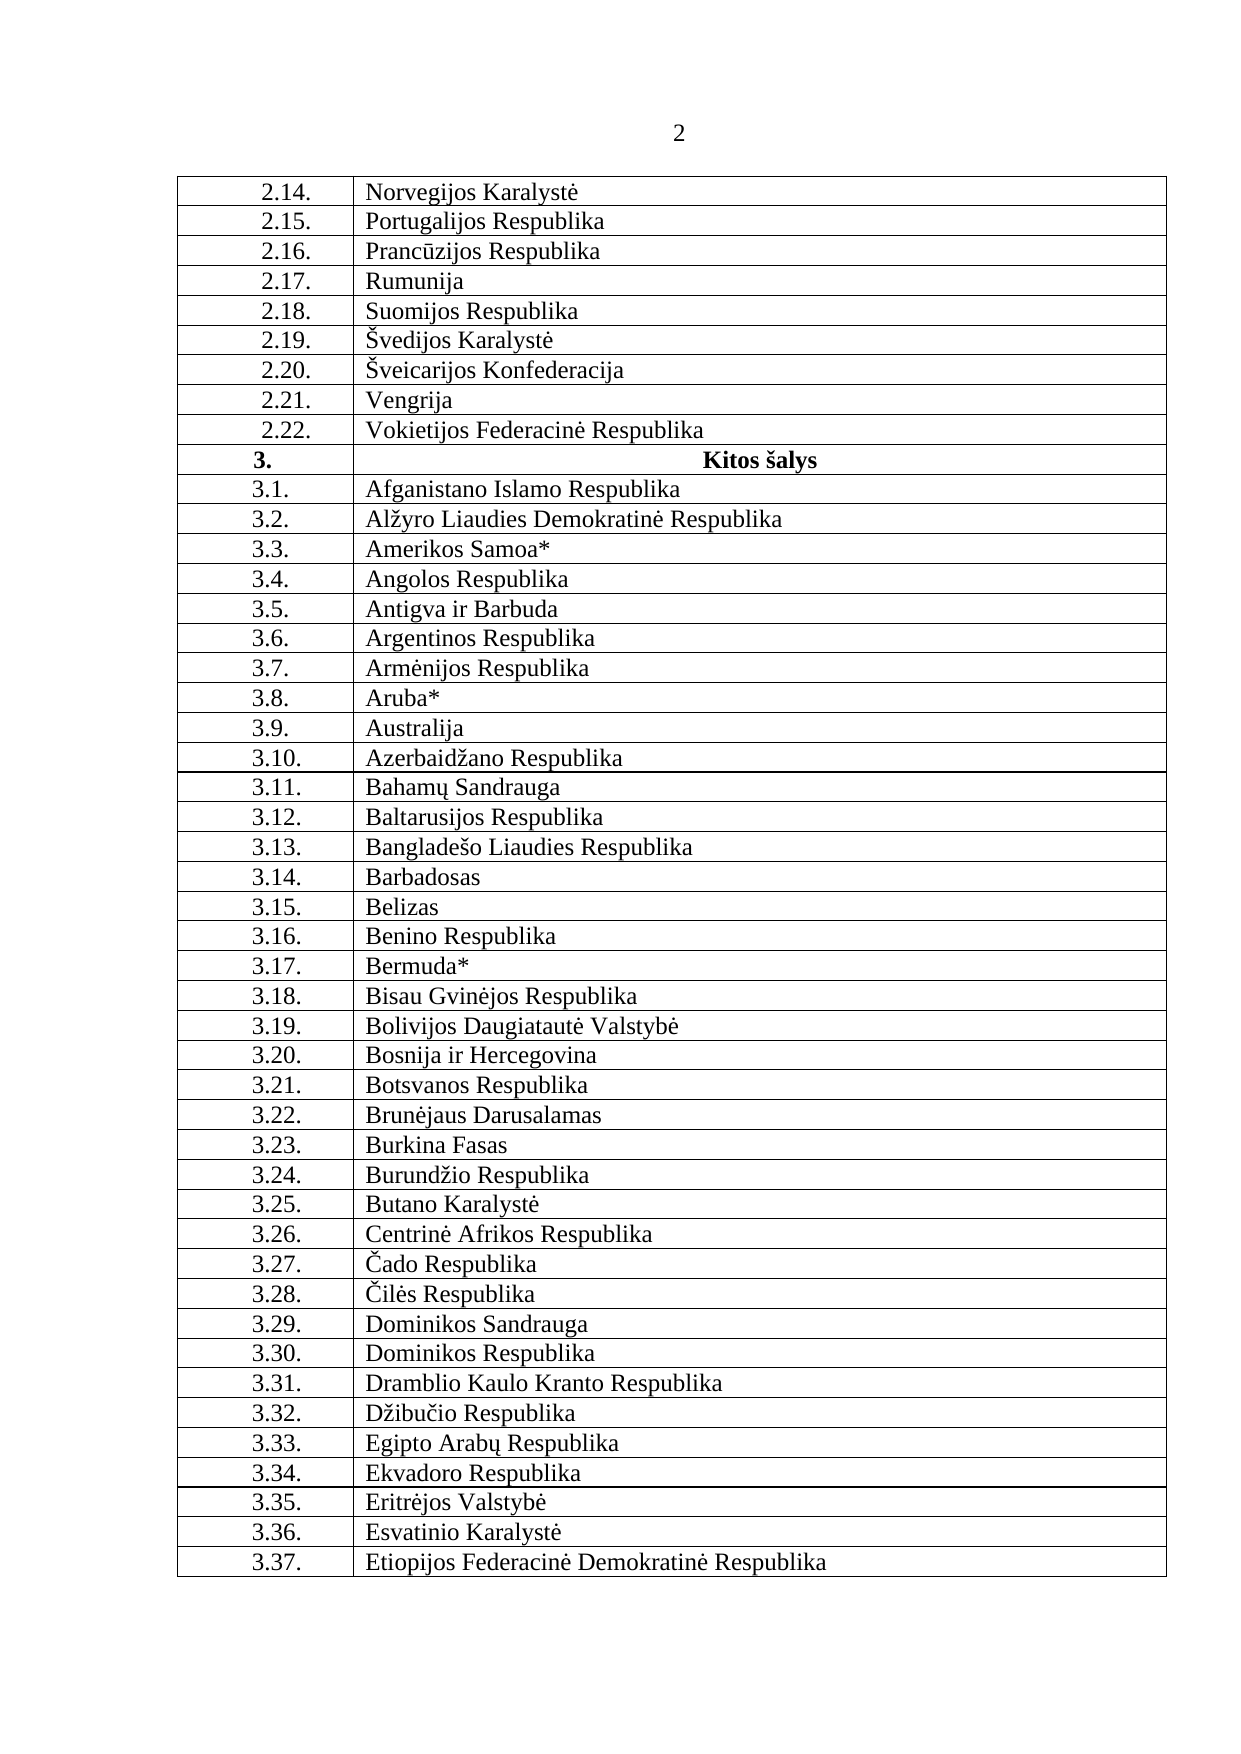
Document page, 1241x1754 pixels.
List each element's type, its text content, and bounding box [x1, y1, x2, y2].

table_cell Armėnijos Respublika [354, 653, 1166, 682]
table_cell 3.25. [178, 1190, 353, 1218]
table_cell 3.37. [178, 1547, 353, 1576]
table_cell Suomijos Respublika [354, 296, 1166, 324]
table_cell Burkina Fasas [354, 1130, 1166, 1159]
table_cell Čilės Respublika [354, 1279, 1166, 1308]
table_cell 3.22. [178, 1100, 353, 1129]
table_cell Bahamų Sandrauga [354, 773, 1166, 801]
table_cell Antigva ir Barbuda [354, 594, 1166, 622]
table_cell Egipto Arabų Respublika [354, 1428, 1166, 1457]
table_cell 2.20. [178, 355, 353, 384]
table_cell Švedijos Karalystė [354, 326, 1166, 354]
table_cell 3.10. [178, 743, 353, 771]
table_cell 3.11. [178, 773, 353, 801]
table_cell 3.14. [178, 862, 353, 891]
table_cell 2.17. [178, 266, 353, 295]
table_cell Rumunija [354, 266, 1166, 295]
table_cell Afganistano Islamo Respublika [354, 475, 1166, 503]
table_cell 3.17. [178, 951, 353, 980]
table_cell 3.34. [178, 1458, 353, 1486]
table_cell 3.8. [178, 683, 353, 712]
table_cell Etiopijos Federacinė Demokratinė Respublika [354, 1547, 1166, 1576]
table_cell 3.33. [178, 1428, 353, 1457]
table_cell Angolos Respublika [354, 564, 1166, 593]
table_cell Vengrija [354, 385, 1166, 414]
table_cell 3.18. [178, 981, 353, 1010]
table_cell 2.18. [178, 296, 353, 324]
table_cell 3.15. [178, 892, 353, 920]
table_cell Bolivijos Daugiatautė Valstybė [354, 1011, 1166, 1039]
table_cell 3.24. [178, 1160, 353, 1188]
table_cell 3.21. [178, 1070, 353, 1099]
table_cell 3.36. [178, 1517, 353, 1546]
table_cell 3.26. [178, 1219, 353, 1248]
table_cell Centrinė Afrikos Respublika [354, 1219, 1166, 1248]
table_cell 3.32. [178, 1398, 353, 1427]
table_cell Bosnija ir Hercegovina [354, 1041, 1166, 1069]
table_cell Australija [354, 713, 1166, 742]
table_cell 3.12. [178, 802, 353, 831]
table_cell Prancūzijos Respublika [354, 236, 1166, 265]
table_cell 3.23. [178, 1130, 353, 1159]
table_cell 2.14. [178, 177, 353, 205]
table_cell Aruba* [354, 683, 1166, 712]
table_cell Bermuda* [354, 951, 1166, 980]
table_cell Kitos šalys [354, 445, 1166, 473]
table_cell 2.19. [178, 326, 353, 354]
table_cell 2.22. [178, 415, 353, 444]
table_cell 3.29. [178, 1309, 353, 1337]
table_cell Portugalijos Respublika [354, 206, 1166, 235]
table_cell Amerikos Samoa* [354, 534, 1166, 563]
table_cell Dominikos Sandrauga [354, 1309, 1166, 1337]
table_cell 3.16. [178, 921, 353, 950]
table_cell Brunėjaus Darusalamas [354, 1100, 1166, 1129]
table_cell Burundžio Respublika [354, 1160, 1166, 1188]
table_cell 3.4. [178, 564, 353, 593]
table_cell Čado Respublika [354, 1249, 1166, 1278]
table_cell 3.9. [178, 713, 353, 742]
table_cell 3.27. [178, 1249, 353, 1278]
table_cell 3.2. [178, 504, 353, 533]
table_cell 3.31. [178, 1368, 353, 1397]
table_cell Dominikos Respublika [354, 1339, 1166, 1367]
table_cell Baltarusijos Respublika [354, 802, 1166, 831]
table_cell Džibučio Respublika [354, 1398, 1166, 1427]
table_cell 3.6. [178, 624, 353, 652]
table_cell Azerbaidžano Respublika [354, 743, 1166, 771]
table_cell 3.1. [178, 475, 353, 503]
table_cell 3.19. [178, 1011, 353, 1039]
table_cell Ekvadoro Respublika [354, 1458, 1166, 1486]
table_cell Benino Respublika [354, 921, 1166, 950]
table_cell Barbadosas [354, 862, 1166, 891]
table_cell Butano Karalystė [354, 1190, 1166, 1218]
table_cell Alžyro Liaudies Demokratinė Respublika [354, 504, 1166, 533]
table_cell 3.30. [178, 1339, 353, 1367]
table_cell Belizas [354, 892, 1166, 920]
table_cell 2.16. [178, 236, 353, 265]
table_cell 2.21. [178, 385, 353, 414]
table_cell Norvegijos Karalystė [354, 177, 1166, 205]
table_cell 3.3. [178, 534, 353, 563]
table_cell 3.7. [178, 653, 353, 682]
table_cell Dramblio Kaulo Kranto Respublika [354, 1368, 1166, 1397]
table_cell 3.20. [178, 1041, 353, 1069]
table_cell Botsvanos Respublika [354, 1070, 1166, 1099]
table_cell 3.35. [178, 1488, 353, 1516]
table_cell 2.15. [178, 206, 353, 235]
table_cell 3.13. [178, 832, 353, 861]
table_cell Eritrėjos Valstybė [354, 1488, 1166, 1516]
table_cell Bangladešo Liaudies Respublika [354, 832, 1166, 861]
table_cell 3.5. [178, 594, 353, 622]
table_cell 3.28. [178, 1279, 353, 1308]
table_cell 3. [178, 445, 353, 473]
table_cell Bisau Gvinėjos Respublika [354, 981, 1166, 1010]
table_cell Argentinos Respublika [354, 624, 1166, 652]
table_cell Esvatinio Karalystė [354, 1517, 1166, 1546]
table_cell Šveicarijos Konfederacija [354, 355, 1166, 384]
table_cell Vokietijos Federacinė Respublika [354, 415, 1166, 444]
